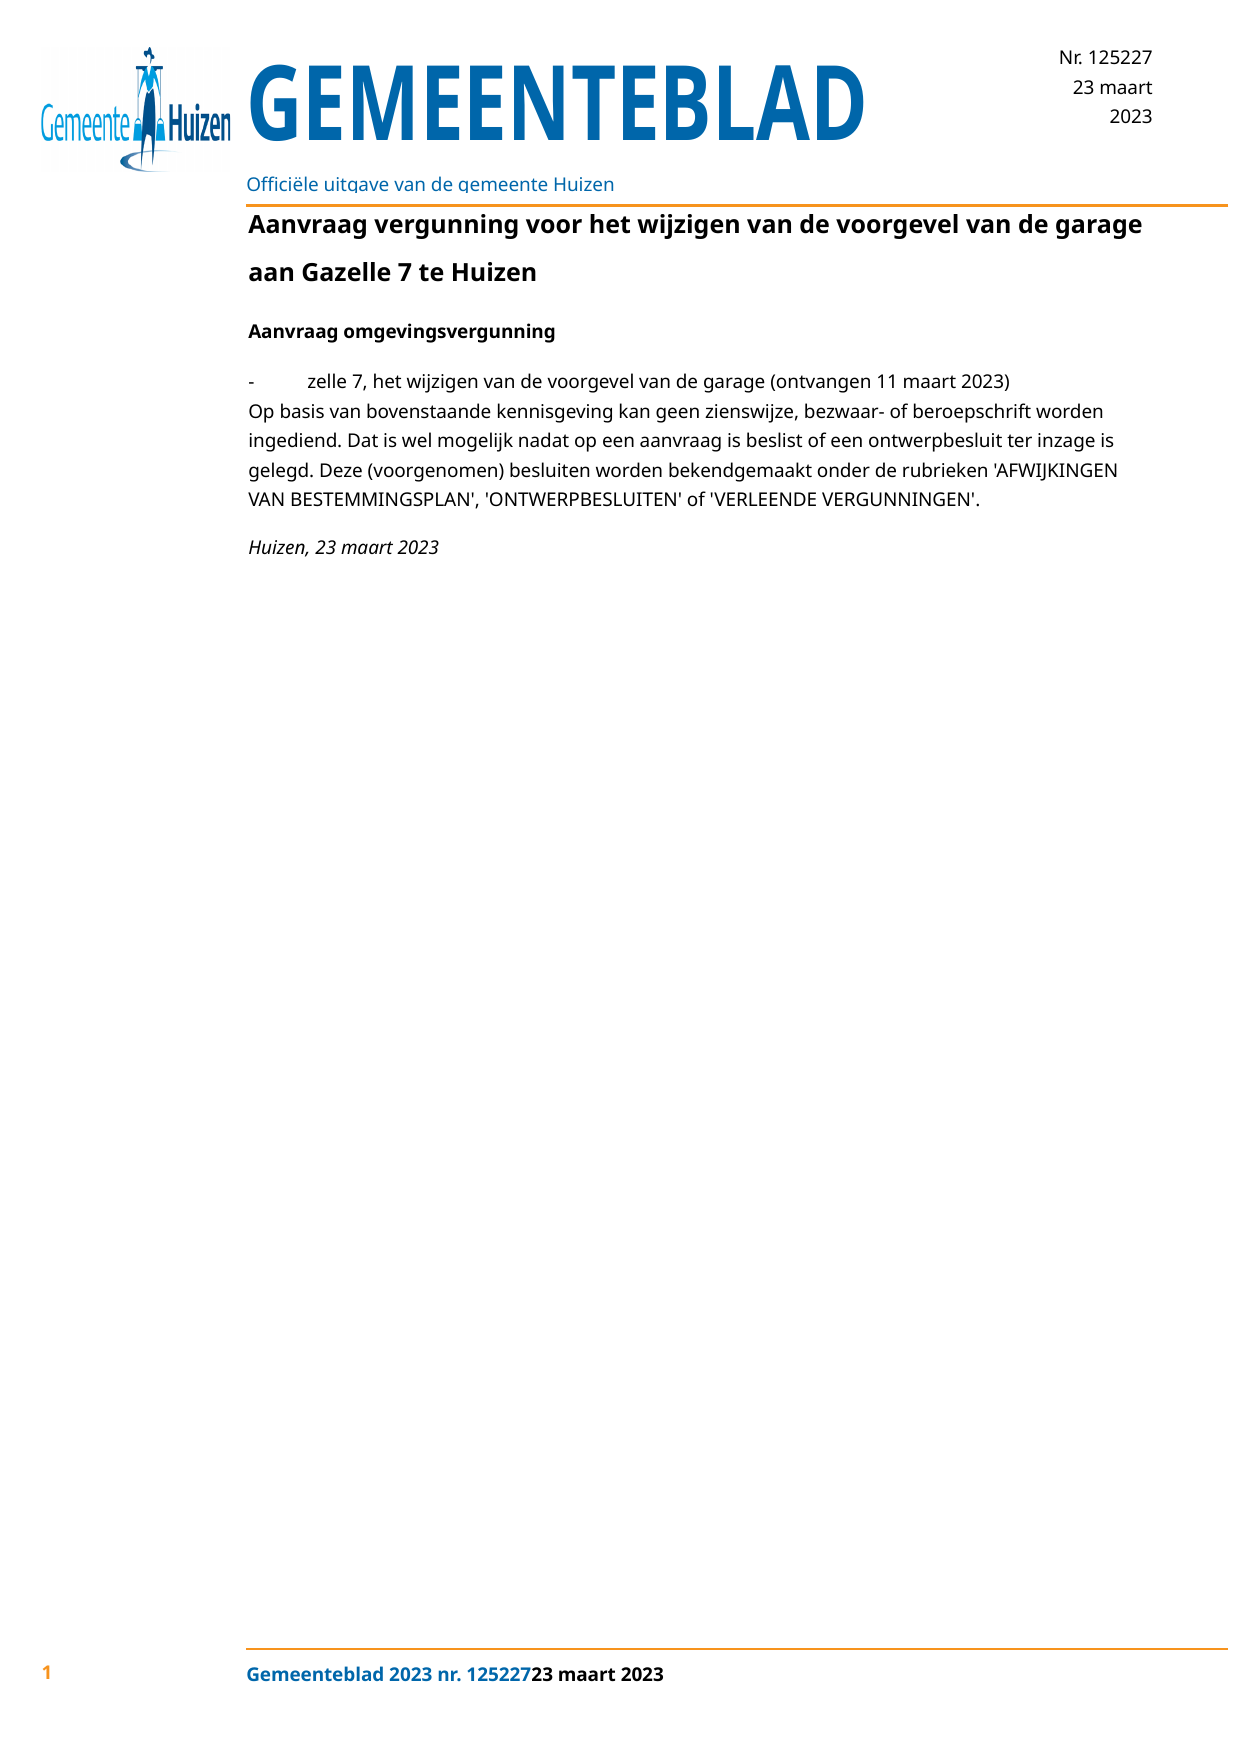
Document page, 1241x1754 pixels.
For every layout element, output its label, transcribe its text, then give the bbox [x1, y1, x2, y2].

list zelle 7, het wijzigen van de voorgevel van de garage (ontvangen 11 maart 2023) [248, 368, 1152, 394]
text Aanvraag omgevingsvergunning [248, 318, 1152, 344]
text Huizen, 23 maart 2023 [248, 534, 1152, 560]
text Op basis van bovenstaande kennisgeving kan geen zienswijze, bezwaar- of beroepschrift worden ingediend. Dat is wel mogelijk nadat op een aanvraag is beslist of een ontwerpbesluit ter inzage is gelegd. Deze (voorgenomen) besluiten worden bekendgemaakt onder de rubrieken 'AFWIJKINGEN VAN BESTEMMINGSPLAN', 'ONTWERPBESLUITEN' of 'VERLEENDE VERGUNNINGEN'. [248, 398, 1152, 512]
picture [41, 47, 231, 172]
text Aanvraag vergunning voor het wijzigen van de voorgevel van de garage aan Gazelle 7 te Huizen [248, 207, 1152, 288]
